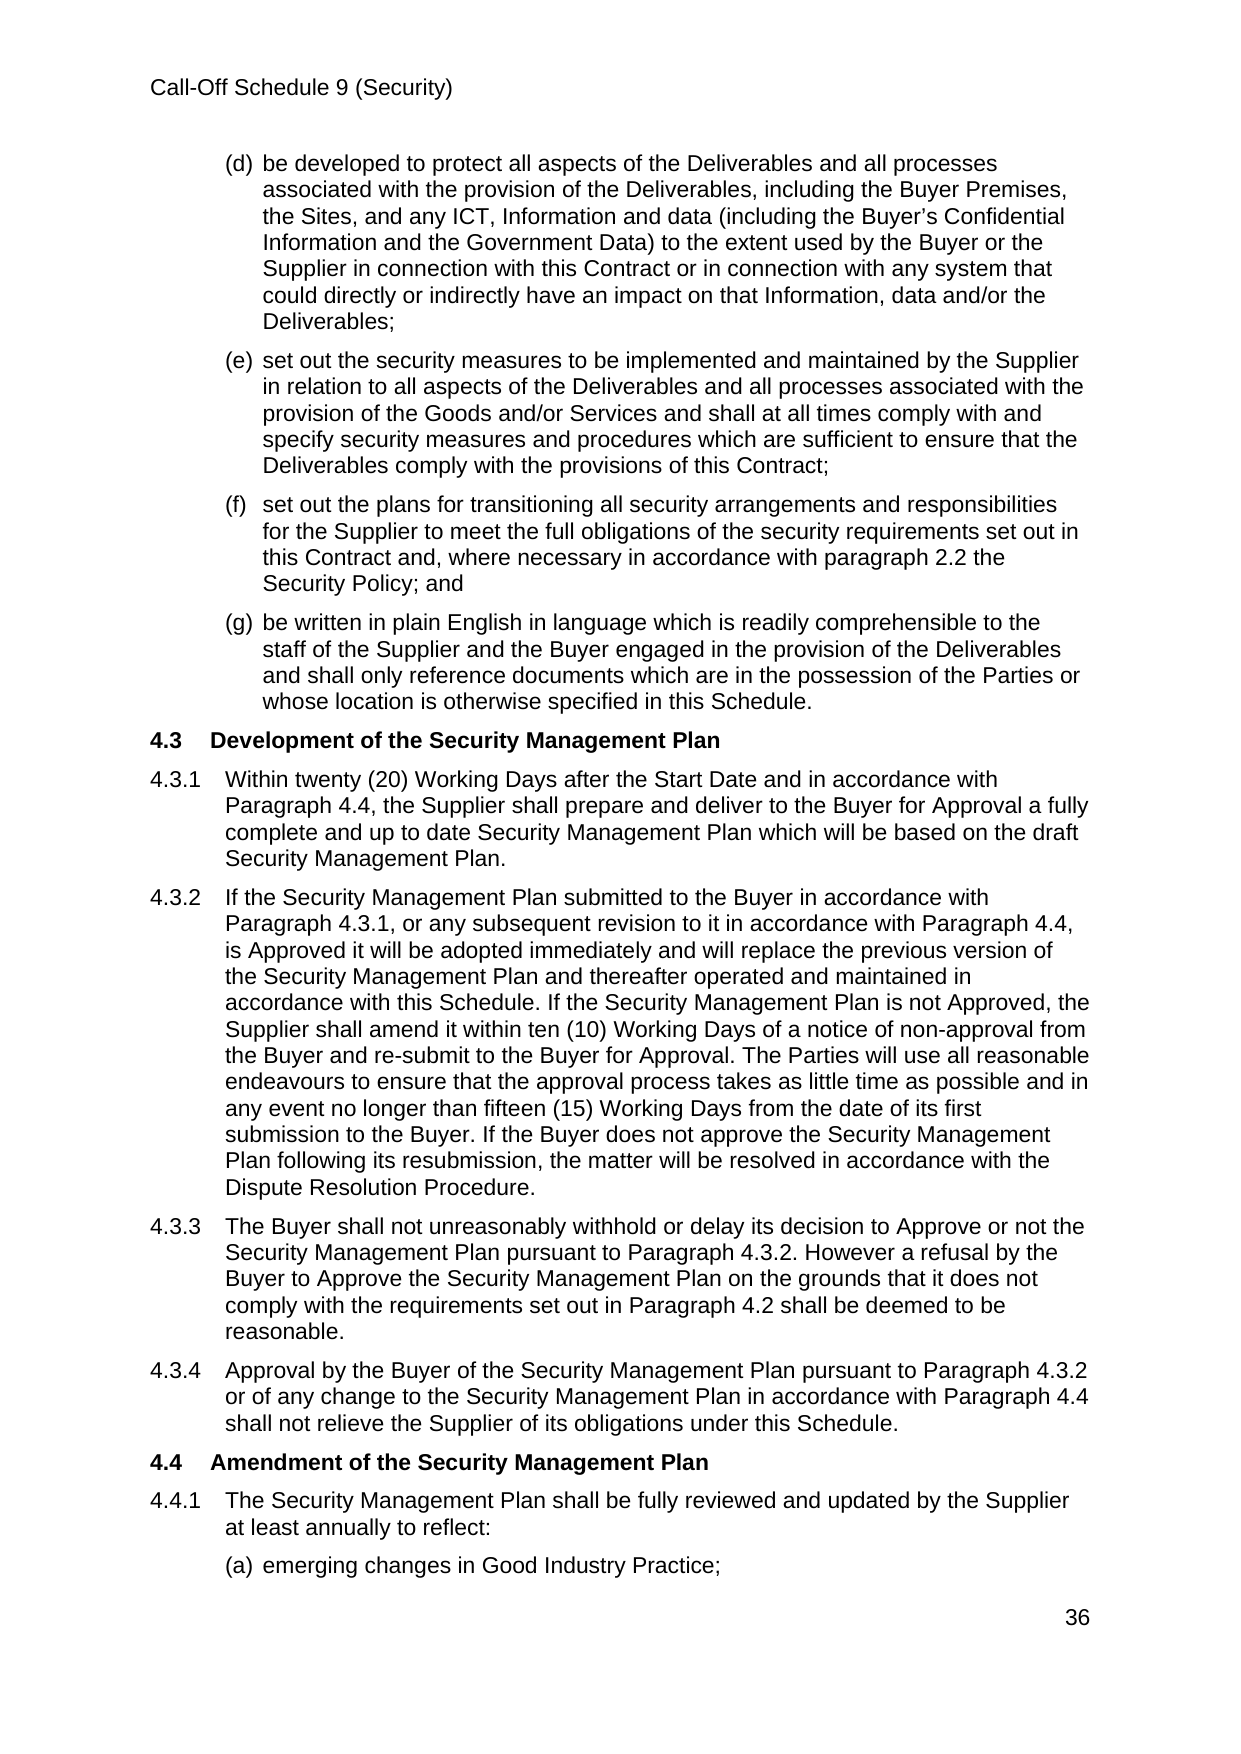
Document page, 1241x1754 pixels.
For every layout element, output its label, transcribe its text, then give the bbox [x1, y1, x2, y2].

list Approval by the Buyer of the Security Management Plan pursuant to Paragraph 4.3.2 or of any change to the Security Management Plan in accordance with Paragraph 4.4 shall not relieve the Supplier of its obligations under this Schedule. [150, 1357, 1090, 1436]
list If the Security Management Plan submitted to the Buyer in accordance with Paragraph 4.3.1, or any subsequent revision to it in accordance with Paragraph 4.4, is Approved it will be adopted immediately and will replace the previous version of the Security Management Plan and thereafter operated and maintained in accordance with this Schedule. If the Security Management Plan is not Approved, the Supplier shall amend it within ten (10) Working Days of a notice of non-approval from the Buyer and re-submit to the Buyer for Approval. The Parties will use all reasonable endeavours to ensure that the approval process takes as little time as possible and in any event no longer than fifteen (15) Working Days from the date of its first submission to the Buyer. If the Buyer does not approve the Security Management Plan following its resubmission, the matter will be resolved in accordance with the Dispute Resolution Procedure. [150, 884, 1090, 1200]
list The Buyer shall not unreasonably withhold or delay its decision to Approve or not the Security Management Plan pursuant to Paragraph 4.3.2. However a refusal by the Buyer to Approve the Security Management Plan on the grounds that it does not comply with the requirements set out in Paragraph 4.2 shall be deemed to be reasonable. [150, 1213, 1090, 1344]
list The Security Management Plan shall be fully reviewed and updated by the Supplier at least annually to reflect: [150, 1487, 1090, 1540]
list set out the plans for transitioning all security arrangements and responsibilities for the Supplier to meet the full obligations of the security requirements set out in this Contract and, where necessary in accordance with paragraph 2.2 the Security Policy; and [225, 491, 1090, 597]
list Within twenty (20) Working Days after the Start Date and in accordance with Paragraph 4.4, the Supplier shall prepare and deliver to the Buyer for Approval a fully complete and up to date Security Management Plan which will be based on the draft Security Management Plan. [150, 766, 1090, 871]
list be developed to protect all aspects of the Deliverables and all processes associated with the provision of the Deliverables, including the Buyer Premises, the Sites, and any ICT, Information and data (including the Buyer’s Confidential Information and the Government Data) to the extent used by the Buyer or the Supplier in connection with this Contract or in connection with any system that could directly or indirectly have an impact on that Information, data and/or the Deliverables; [225, 150, 1090, 334]
list emerging changes in Good Industry Practice; [225, 1552, 1090, 1579]
list Development of the Security Management Plan [150, 727, 1090, 753]
list Amendment of the Security Management Plan [150, 1448, 1090, 1475]
list be written in plain English in language which is readily comprehensible to the staff of the Supplier and the Buyer engaged in the provision of the Deliverables and shall only reference documents which are in the possession of the Parties or whose location is otherwise specified in this Schedule. [225, 609, 1090, 714]
list set out the security measures to be implemented and maintained by the Supplier in relation to all aspects of the Deliverables and all processes associated with the provision of the Goods and/or Services and shall at all times comply with and specify security measures and procedures which are sufficient to ensure that the Deliverables comply with the provisions of this Contract; [225, 347, 1090, 479]
